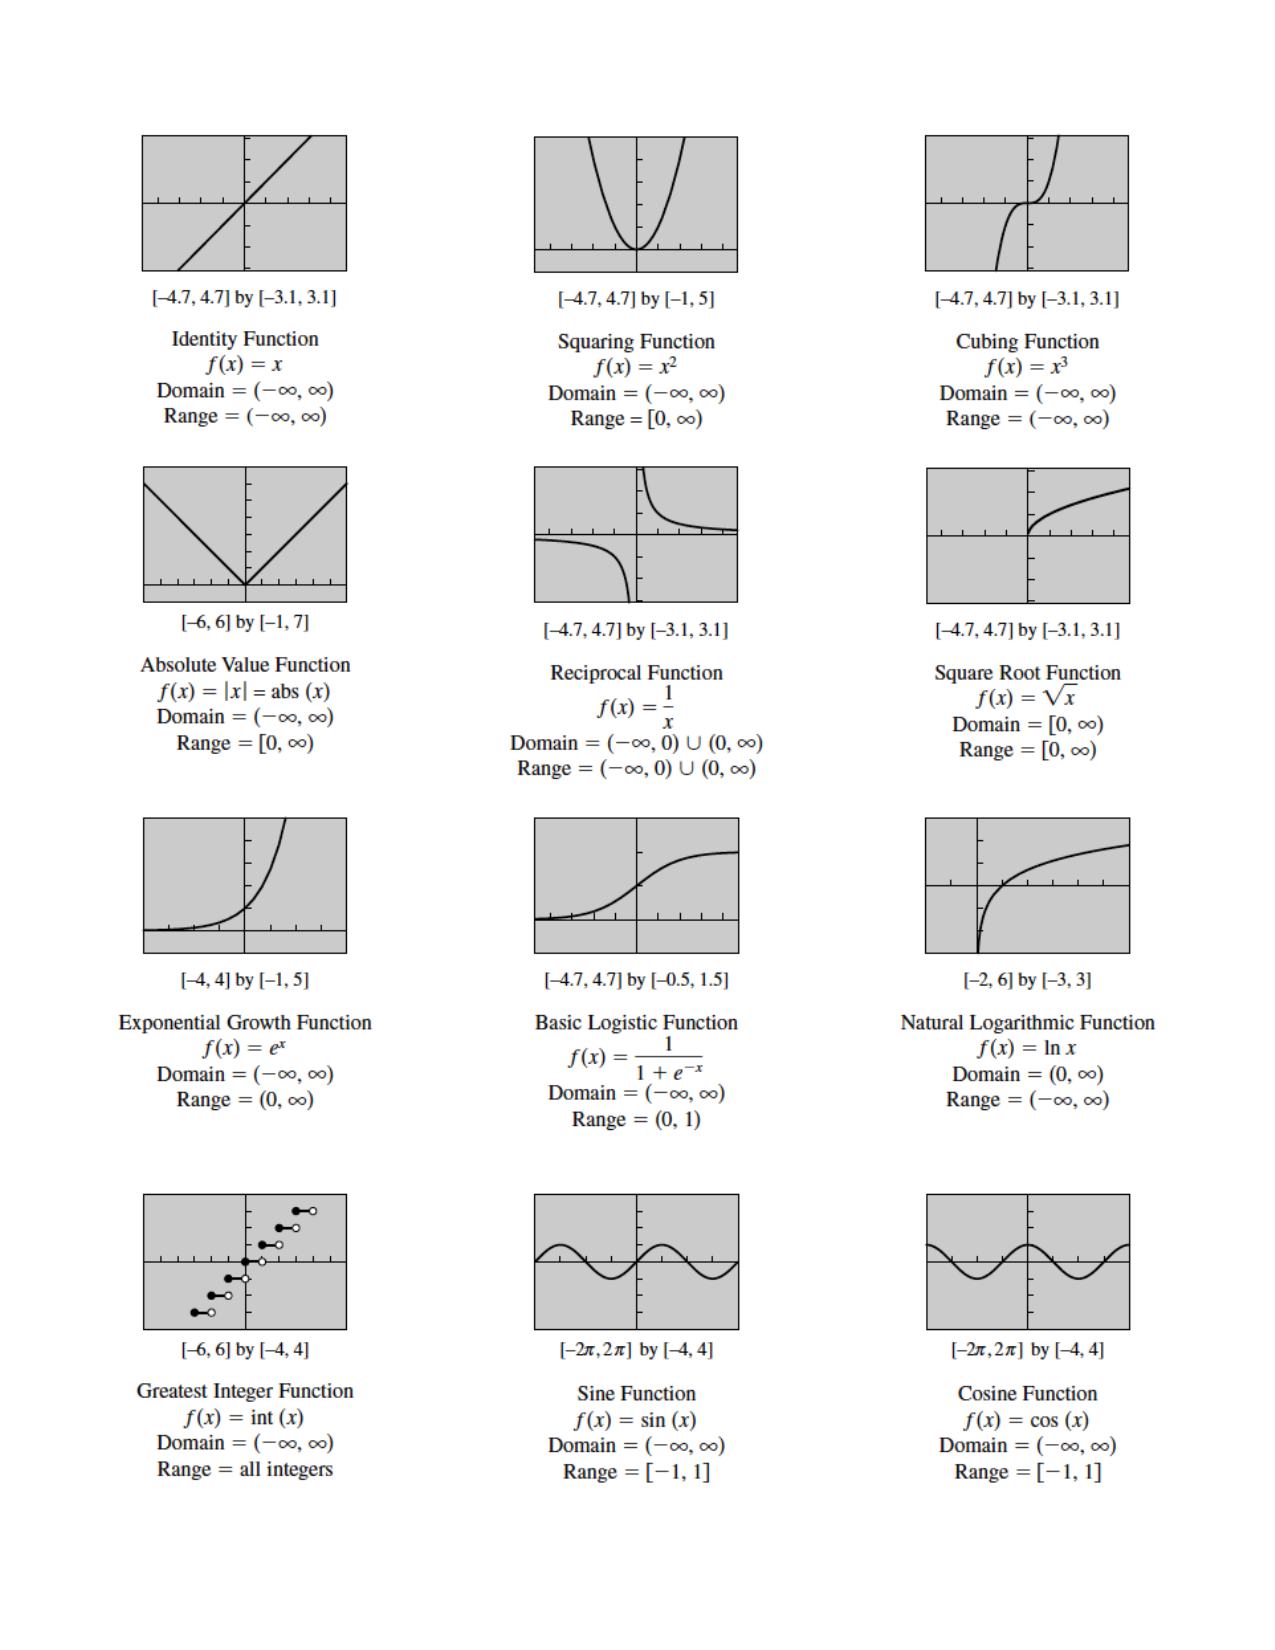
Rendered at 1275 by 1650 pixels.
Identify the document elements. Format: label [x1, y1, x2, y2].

picture [118, 118, 1157, 1500]
